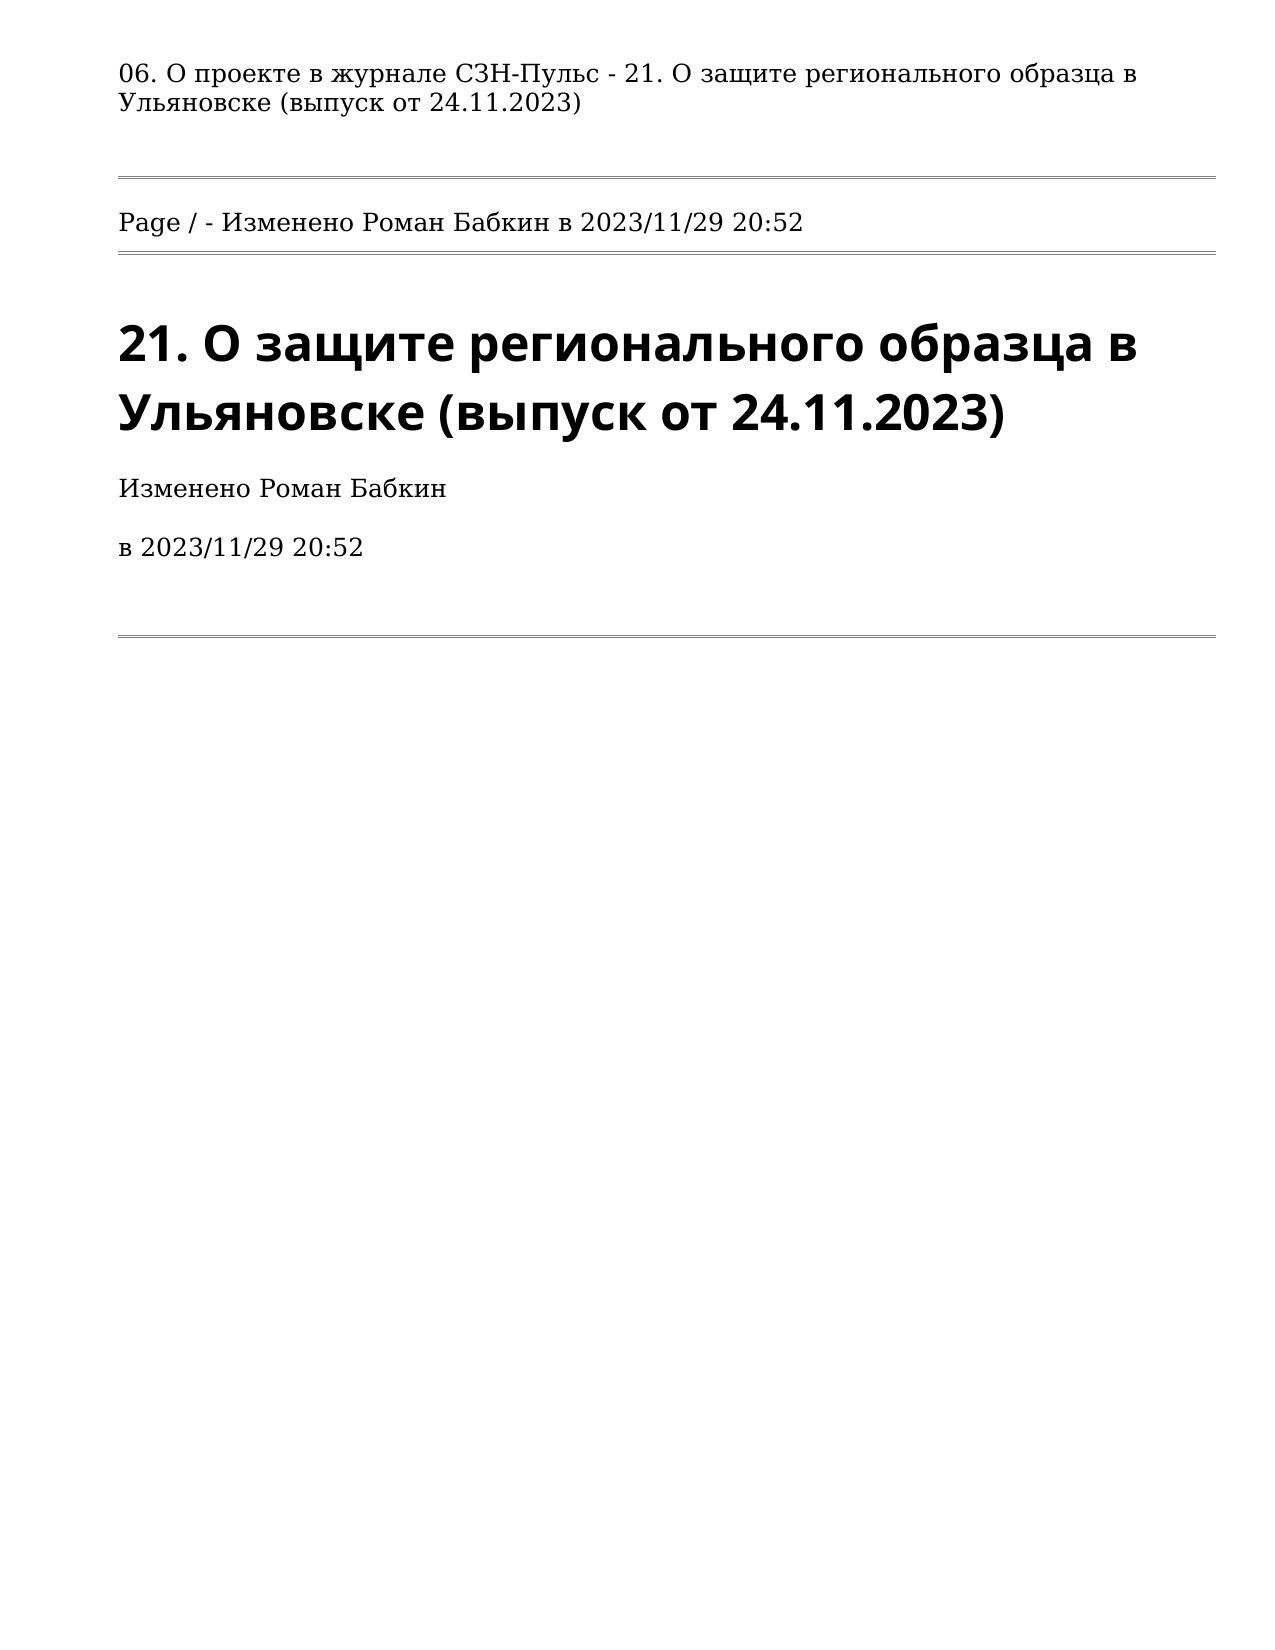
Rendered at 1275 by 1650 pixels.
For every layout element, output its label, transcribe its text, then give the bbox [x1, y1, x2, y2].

text Изменено Роман Бабкин [118, 474, 1216, 503]
text 06. О проекте в журнале СЗН-Пульс - 21. О защите регионального образца в Ульяновске (выпуск от 24.11.2023) [118, 59, 1216, 117]
text Page / - Изменено Роман Бабкин в 2023/11/29 20:52 [118, 208, 1216, 237]
text в 2023/11/29 20:52 [118, 533, 1216, 562]
subtitle 21. О защите регионального образца в Ульяновске (выпуск от 24.11.2023) [118, 308, 1216, 444]
